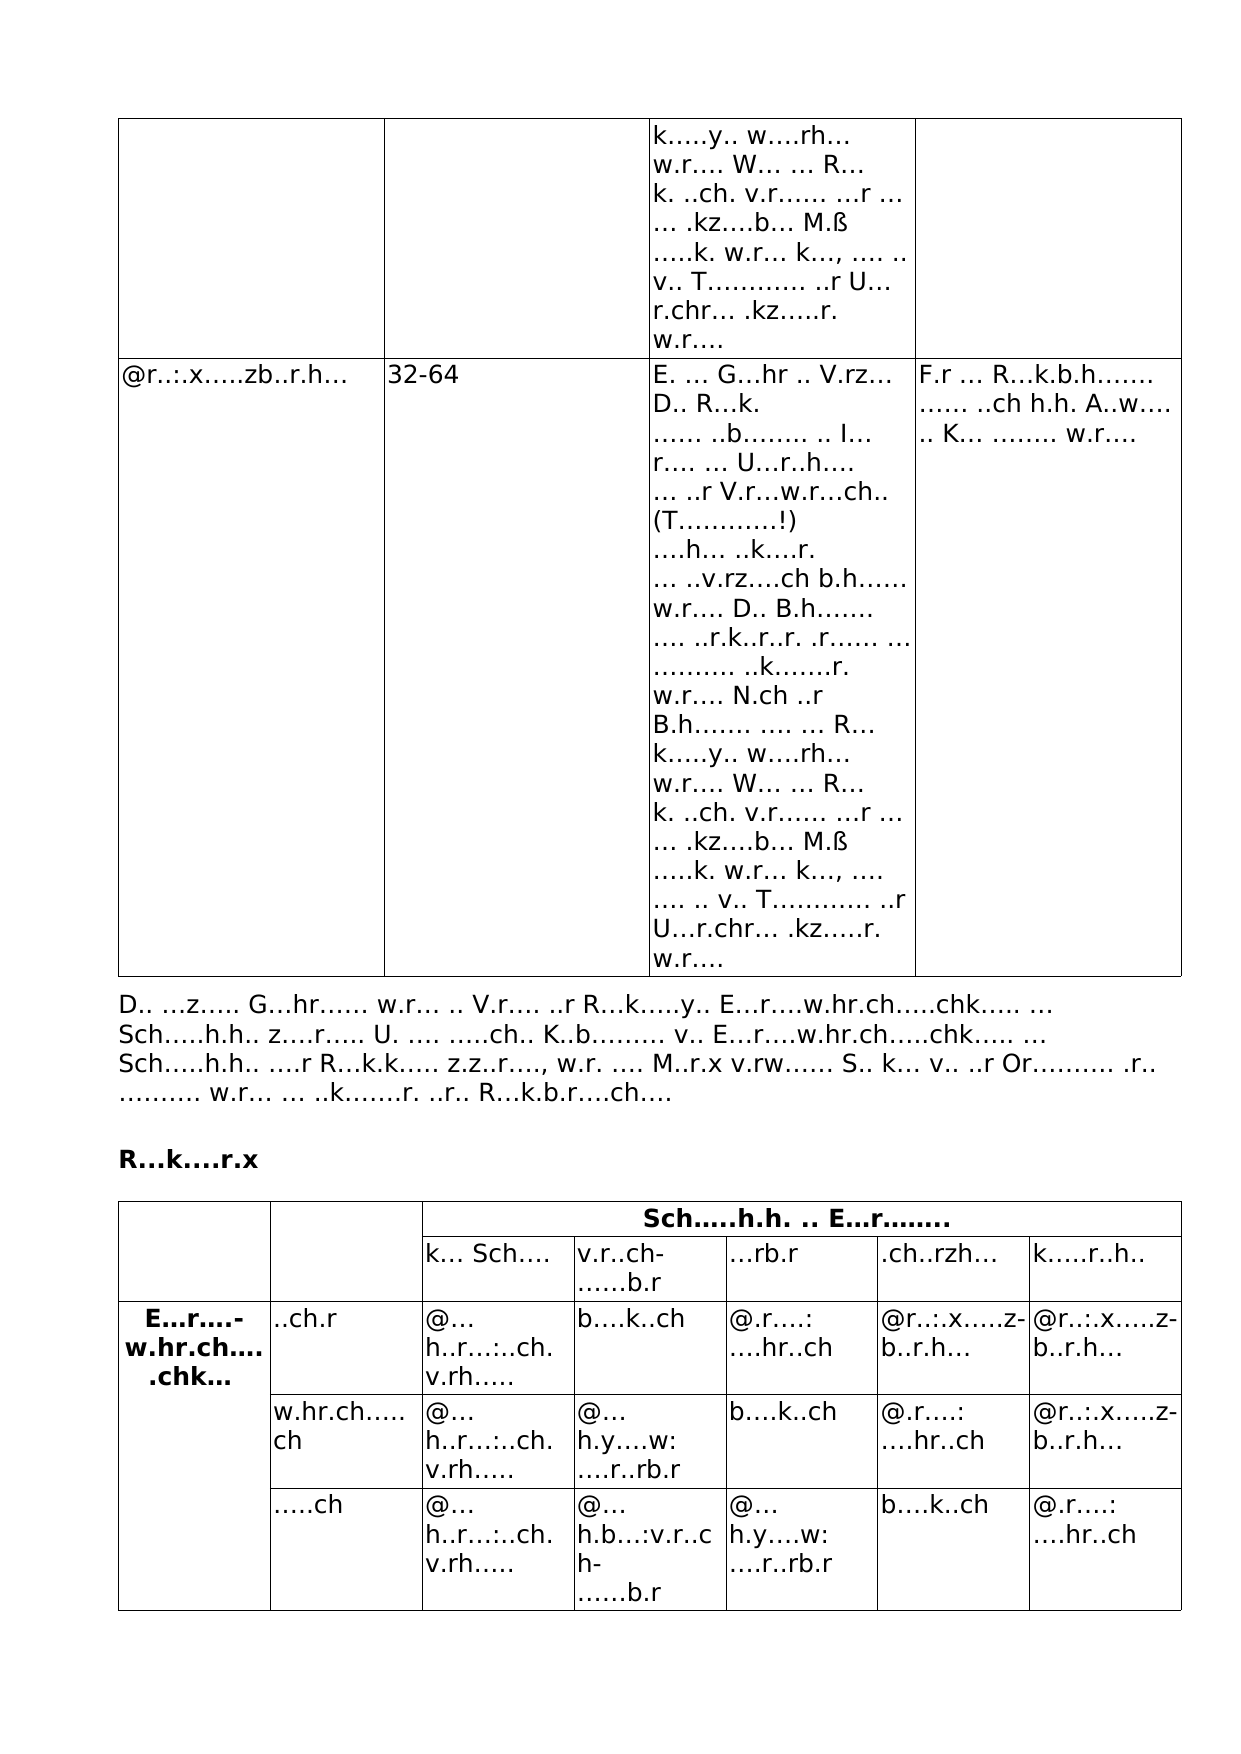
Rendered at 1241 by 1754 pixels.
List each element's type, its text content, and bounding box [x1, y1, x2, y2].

table_cell v.r..ch- ……b.r [575, 1237, 726, 1301]
table_cell E…r….- w.hr.ch…..chk… [119, 1302, 270, 1610]
table_header [271, 1202, 422, 1301]
table_cell [385, 119, 649, 357]
table_cell @…h..r…:..ch. v.rh….. [423, 1489, 574, 1610]
table_cell @r..:.x…..z- b..r.h… [1030, 1302, 1181, 1394]
table_cell [916, 119, 1181, 357]
table_cell @r..:.x…..z- b..r.h… [1030, 1395, 1181, 1488]
table_cell b….k..ch [727, 1395, 877, 1488]
table_cell ..ch.r [271, 1302, 422, 1394]
table_cell @.r….:….hr..ch [1030, 1489, 1181, 1610]
table_cell k…..y.. w….rh… w.r…. W… … R…k. ..ch. v.r…… …r … … .kz….b… M.ß …..k. w.r… k…, …. .. v.. T………… ..r U…r.chr… .kz…..r. w.r…. [650, 119, 915, 357]
table_cell F.r … R…k.b.h……. …… ..ch h.h. A..w…. .. K… …….. w.r…. [916, 359, 1181, 976]
table_cell @…h..r…:..ch. v.rh….. [423, 1395, 574, 1488]
table_cell @…h.y….w:….r..rb.r [575, 1395, 726, 1488]
table_cell b….k..ch [575, 1302, 726, 1394]
table_cell @…h..r…:..ch. v.rh….. [423, 1302, 574, 1394]
table_cell @r..:.x…..z- b..r.h… [878, 1302, 1029, 1394]
table_cell …rb.r [727, 1237, 877, 1301]
table_cell E. … G…hr .. V.rz… D.. R…k. …… ..b…….. .. I…r…. … U…r..h…. … ..r V.r…w.r…ch.. (T…………!) ….h… ..k….r. … ..v.rz….ch b.h…… w.r…. D.. B.h……. …. ..r.k..r..r. .r…… … ………. ..k…….r. w.r…. N.ch ..r B.h……. …. … R…k…..y.. w….rh… w.r…. W… … R…k. ..ch. v.r…… …r … … .kz….b… M.ß …..k. w.r… k…, …. …. .. v.. T………… ..r U…r.chr… .kz…..r. w.r…. [650, 359, 915, 976]
subtitle R...k....r.x [118, 1145, 1181, 1174]
table_cell k… Sch…. [423, 1237, 574, 1301]
table_header Sch…..h.h. .. E…r…….. [423, 1202, 1181, 1236]
table_cell @r..:.x…..zb..r.h… [119, 359, 384, 976]
table_cell @…h.b…:v.r..ch- ……b.r [575, 1489, 726, 1610]
table_cell @.r….:….hr..ch [727, 1302, 877, 1394]
table_cell @…h.y….w:….r..rb.r [727, 1489, 877, 1610]
table_cell 32-64 [385, 359, 649, 976]
table_header [119, 1202, 270, 1301]
table_cell @.r….:….hr..ch [878, 1395, 1029, 1488]
table_cell …..ch [271, 1489, 422, 1610]
text D.. …z….. G…hr…… w.r… .. V.r…. ..r R…k…..y.. E…r….w.hr.ch…..chk….. … Sch…..h.h.. z….r….. U. …. …..ch.. K..b……… v.. E…r….w.hr.ch…..chk….. … Sch…..h.h.. ….r R…k.k….. z.z..r…., w.r. …. M..r.x v.rw…… S.. k… v.. ..r Or………. .r.. ………. w.r… … ..k…….r. ..r.. R…k.b.r….ch…. [118, 991, 1181, 1107]
table_cell k…..r..h.. [1030, 1237, 1181, 1301]
table_cell b….k..ch [878, 1489, 1029, 1610]
table_cell .ch..rzh… [878, 1237, 1029, 1301]
table_cell w.hr.ch…..ch [271, 1395, 422, 1488]
table_cell [119, 119, 384, 357]
